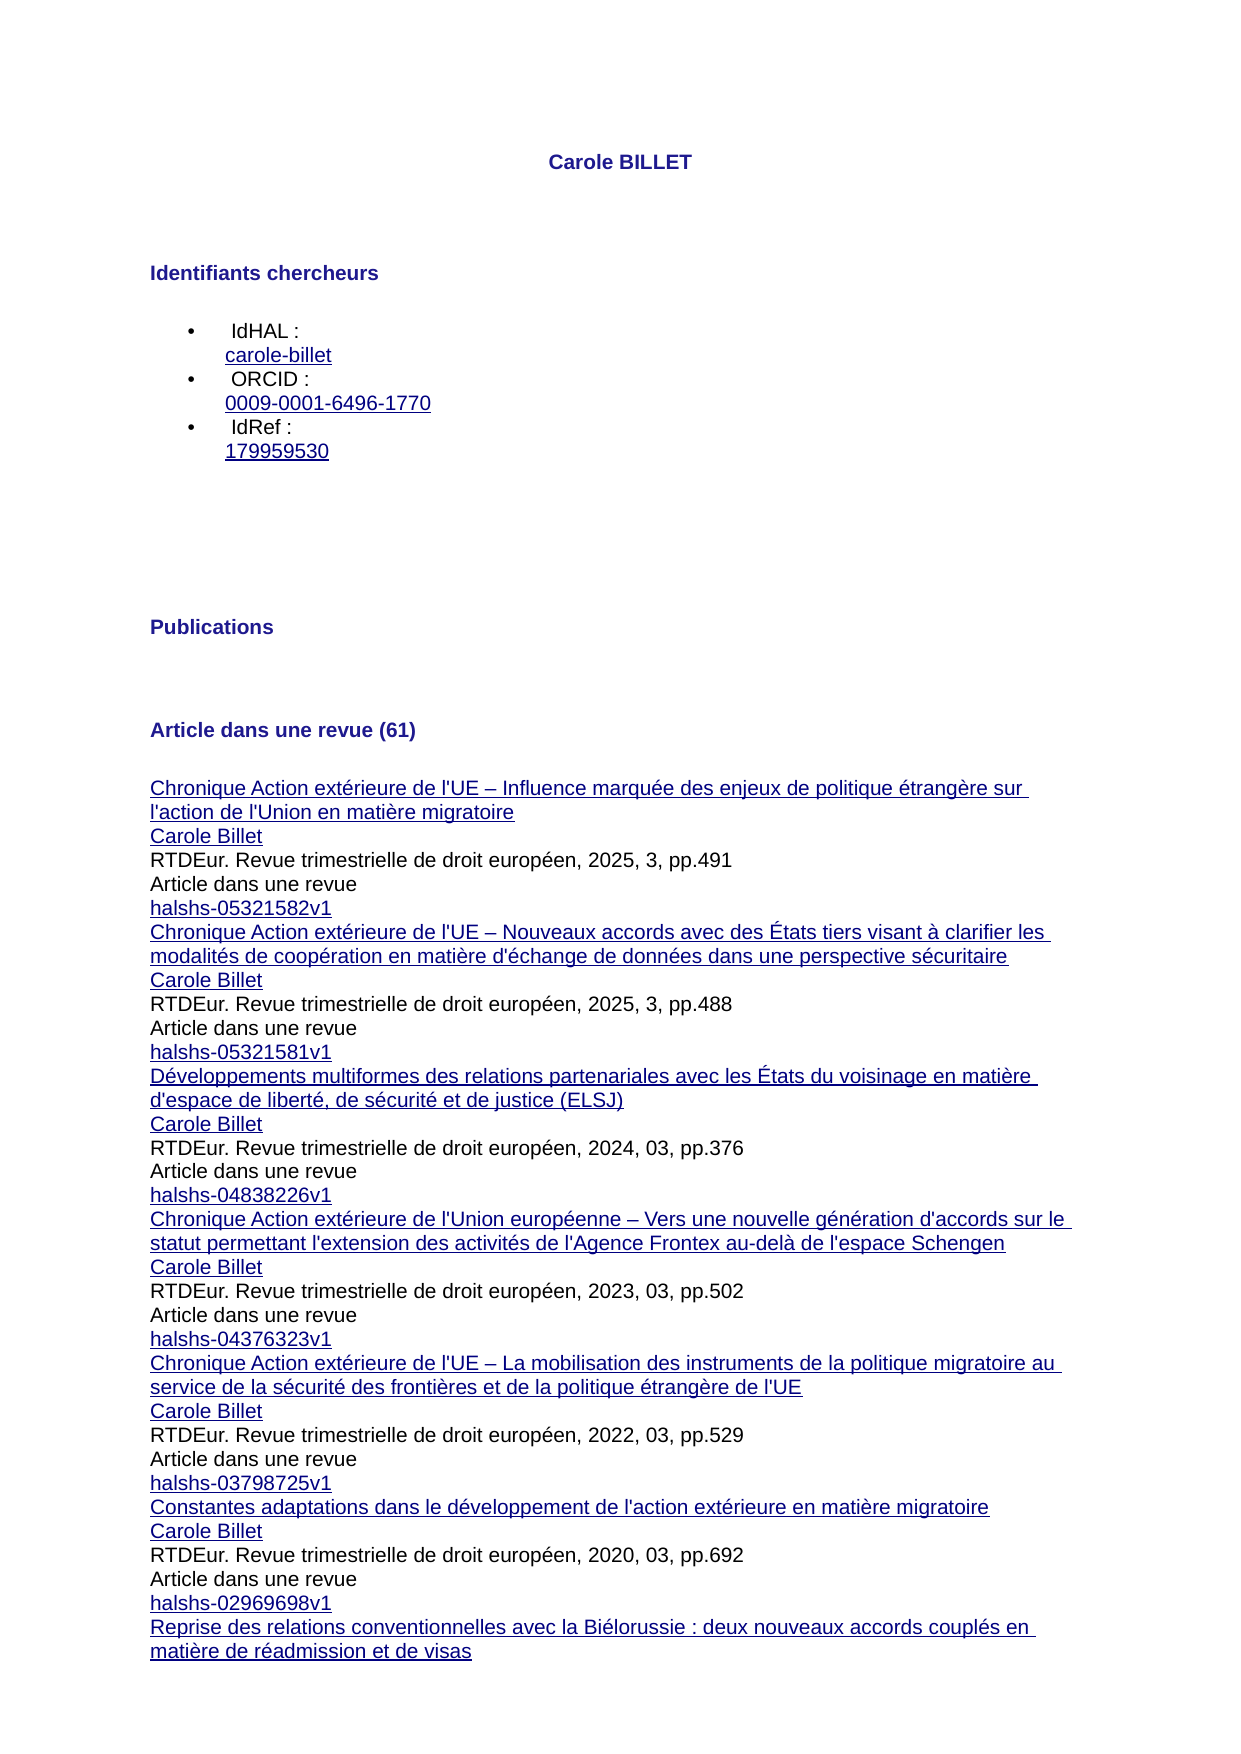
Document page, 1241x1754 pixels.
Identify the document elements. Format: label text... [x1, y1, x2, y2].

list ORCID : [187, 367, 1090, 391]
table_cell Chronique Action extérieure de l'Union européenne – Vers une nouvelle génération d'accords sur le statut permettant l'extension des activités de l'Agence Frontex au-delà de l'espace Schengen Carole Billet RTDEur. Revue trimestrielle de droit européen, 2023, 03, pp.502 Article dans une revue halshs-04376323v1 [150, 1207, 1090, 1351]
table_header Chronique Action extérieure de l'UE – Influence marquée des enjeux de politique étrangère sur l'action de l'Union en matière migratoire Carole Billet RTDEur. Revue trimestrielle de droit européen, 2025, 3, pp.491 Article dans une revue halshs-05321582v1 [150, 776, 1090, 920]
list 0009-0001-6496-1770 [187, 391, 1090, 414]
list IdHAL : [187, 319, 1090, 343]
table_cell Chronique Action extérieure de l'UE – La mobilisation des instruments de la politique migratoire au service de la sécurité des frontières et de la politique étrangère de l'UE Carole Billet RTDEur. Revue trimestrielle de droit européen, 2022, 03, pp.529 Article dans une revue halshs-03798725v1 [150, 1351, 1090, 1495]
subtitle Publications [150, 614, 1090, 638]
subtitle Article dans une revue (61) [150, 718, 1090, 742]
subtitle Carole BILLET [150, 150, 1090, 174]
list IdRef : [187, 414, 1090, 438]
subtitle Identifiants chercheurs [150, 260, 1090, 284]
table_cell Reprise des relations conventionnelles avec la Biélorussie : deux nouveaux accords couplés en matière de réadmission et de visas [150, 1615, 1090, 1662]
list carole-billet [187, 343, 1090, 367]
table_cell Constantes adaptations dans le développement de l'action extérieure en matière migratoire Carole Billet RTDEur. Revue trimestrielle de droit européen, 2020, 03, pp.692 Article dans une revue halshs-02969698v1 [150, 1495, 1090, 1614]
table_cell Chronique Action extérieure de l'UE – Nouveaux accords avec des États tiers visant à clarifier les modalités de coopération en matière d'échange de données dans une perspective sécuritaire Carole Billet RTDEur. Revue trimestrielle de droit européen, 2025, 3, pp.488 Article dans une revue halshs-05321581v1 [150, 920, 1090, 1063]
table_cell Développements multiformes des relations partenariales avec les États du voisinage en matière d'espace de liberté, de sécurité et de justice (ELSJ) Carole Billet RTDEur. Revue trimestrielle de droit européen, 2024, 03, pp.376 Article dans une revue halshs-04838226v1 [150, 1064, 1090, 1207]
list 179959530 [187, 438, 1090, 462]
